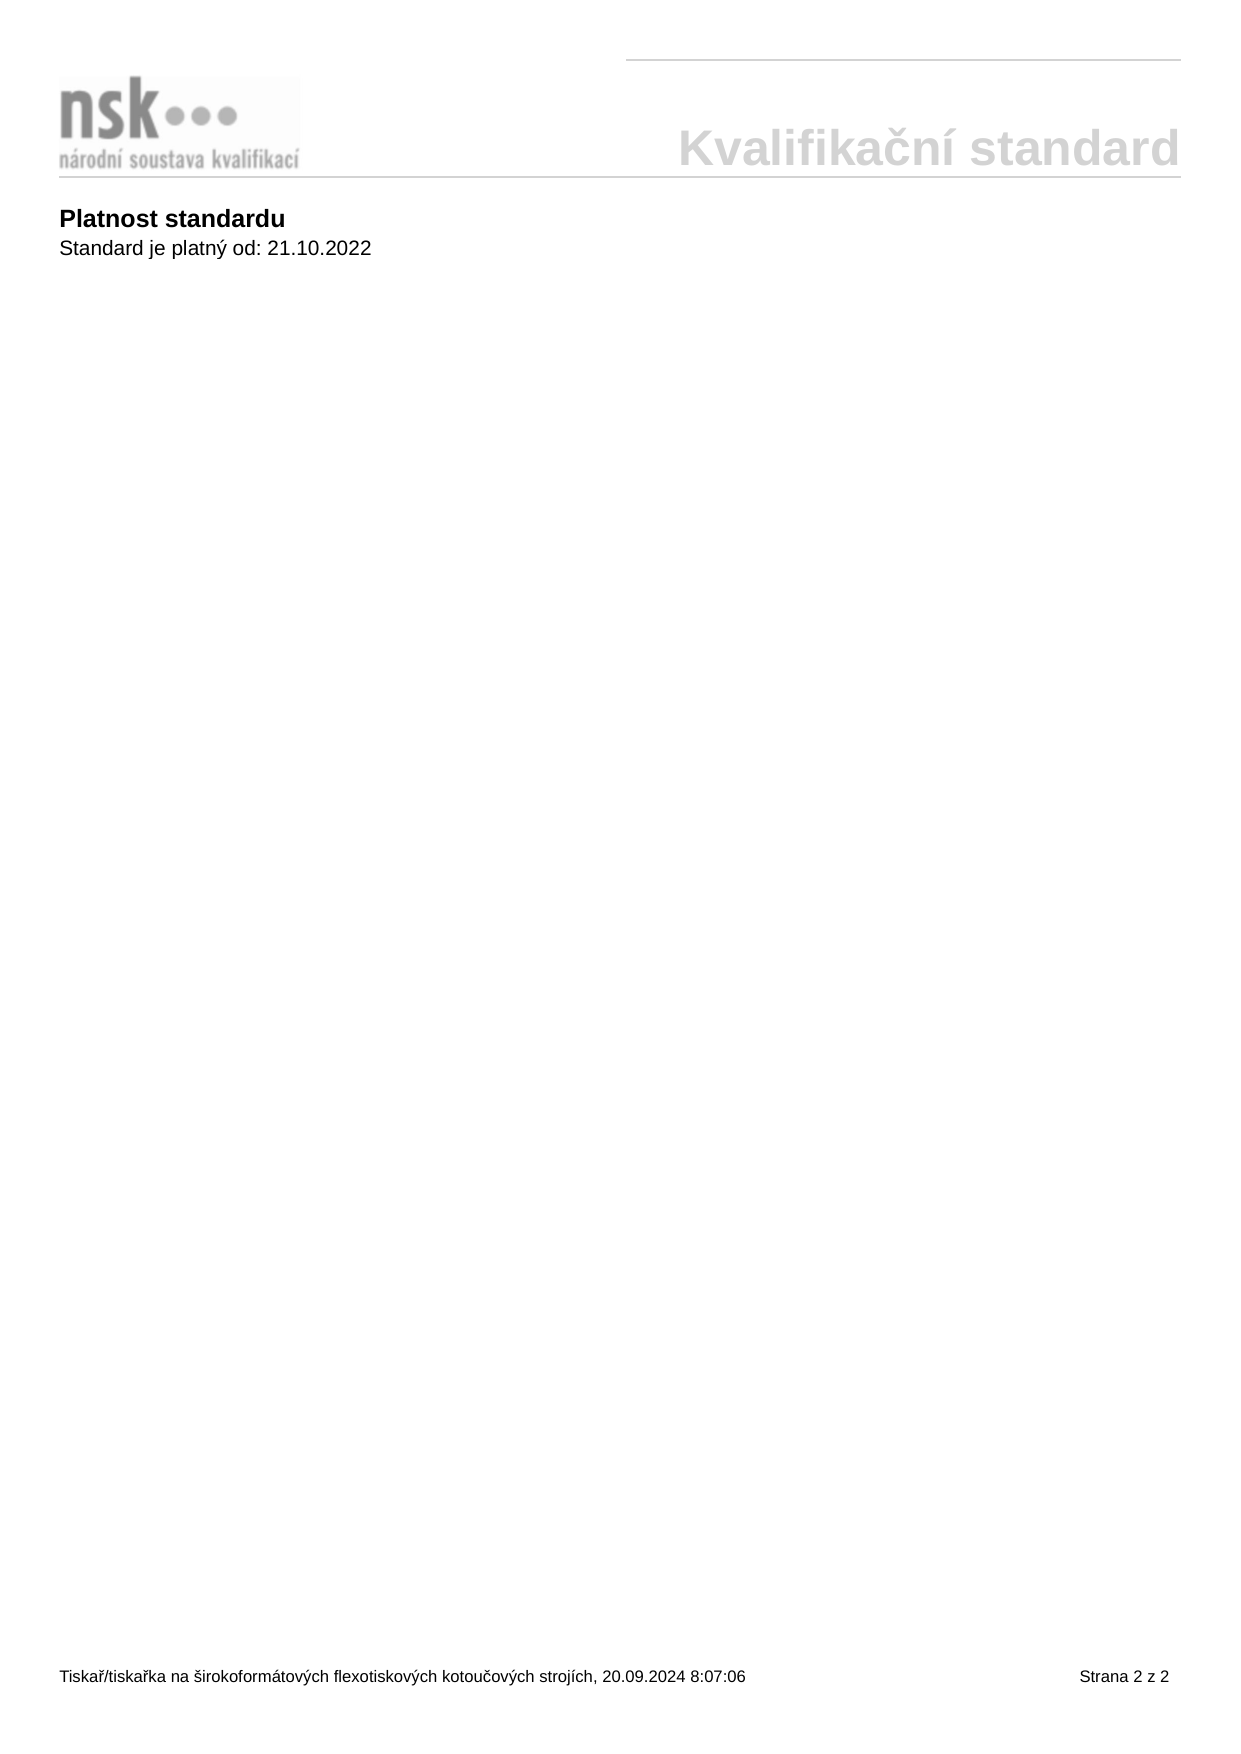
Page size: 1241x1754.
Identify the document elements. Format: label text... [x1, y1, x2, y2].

table_cell [620, 1409, 626, 1658]
table_cell [59, 259, 483, 559]
table_cell [620, 559, 626, 859]
table_cell [484, 259, 620, 559]
table_cell Platnost standardu [59, 200, 1181, 236]
table_cell [1093, 859, 1169, 1159]
table_cell [59, 171, 483, 176]
table_cell [862, 259, 1093, 559]
table_cell [862, 859, 1093, 1159]
picture [58, 59, 621, 171]
table_cell [862, 1159, 1093, 1409]
table_cell [1169, 1658, 1181, 1694]
table_cell [59, 1409, 483, 1658]
table_cell Standard je platný od: 21.10.2022 [59, 236, 1181, 259]
table_cell [1093, 1159, 1169, 1409]
table_cell [1169, 859, 1181, 1159]
table_cell Kvalifikační standard [626, 61, 1181, 176]
table_cell [1169, 259, 1181, 559]
table_cell [484, 171, 620, 176]
table_cell [1169, 194, 1181, 200]
table_cell Strana 2 z 2 [862, 1658, 1169, 1694]
table_cell [620, 859, 626, 1159]
table_cell [59, 1159, 483, 1409]
table_cell [626, 559, 862, 859]
table_cell [1093, 194, 1169, 200]
table_cell [1169, 559, 1181, 859]
table_cell [484, 1159, 620, 1409]
table_cell Tiskař/tiskařka na širokoformátových flexotiskových kotoučových strojích, 20.09.2024 8:07:06 [59, 1658, 862, 1694]
table_cell [1093, 259, 1169, 559]
table_cell [1169, 1409, 1181, 1658]
table_cell [59, 194, 483, 200]
table_cell [626, 1409, 862, 1658]
table_cell [621, 59, 626, 170]
table_cell [862, 194, 1093, 200]
table_cell [626, 859, 862, 1159]
table_cell [59, 178, 1181, 194]
table_cell [484, 1409, 620, 1658]
table_cell [59, 859, 483, 1159]
table_cell [862, 1409, 1093, 1658]
table_cell [59, 559, 483, 859]
table_cell [1093, 559, 1169, 859]
table_cell [626, 259, 862, 559]
table_cell [620, 259, 626, 559]
table_cell [626, 1159, 862, 1409]
table_cell [626, 194, 862, 200]
table_cell [484, 559, 620, 859]
table_cell [1093, 1409, 1169, 1658]
table_cell [484, 194, 620, 200]
table_cell [862, 559, 1093, 859]
table_cell [620, 1159, 626, 1409]
table_cell [484, 859, 620, 1159]
table_cell [1169, 1159, 1181, 1409]
